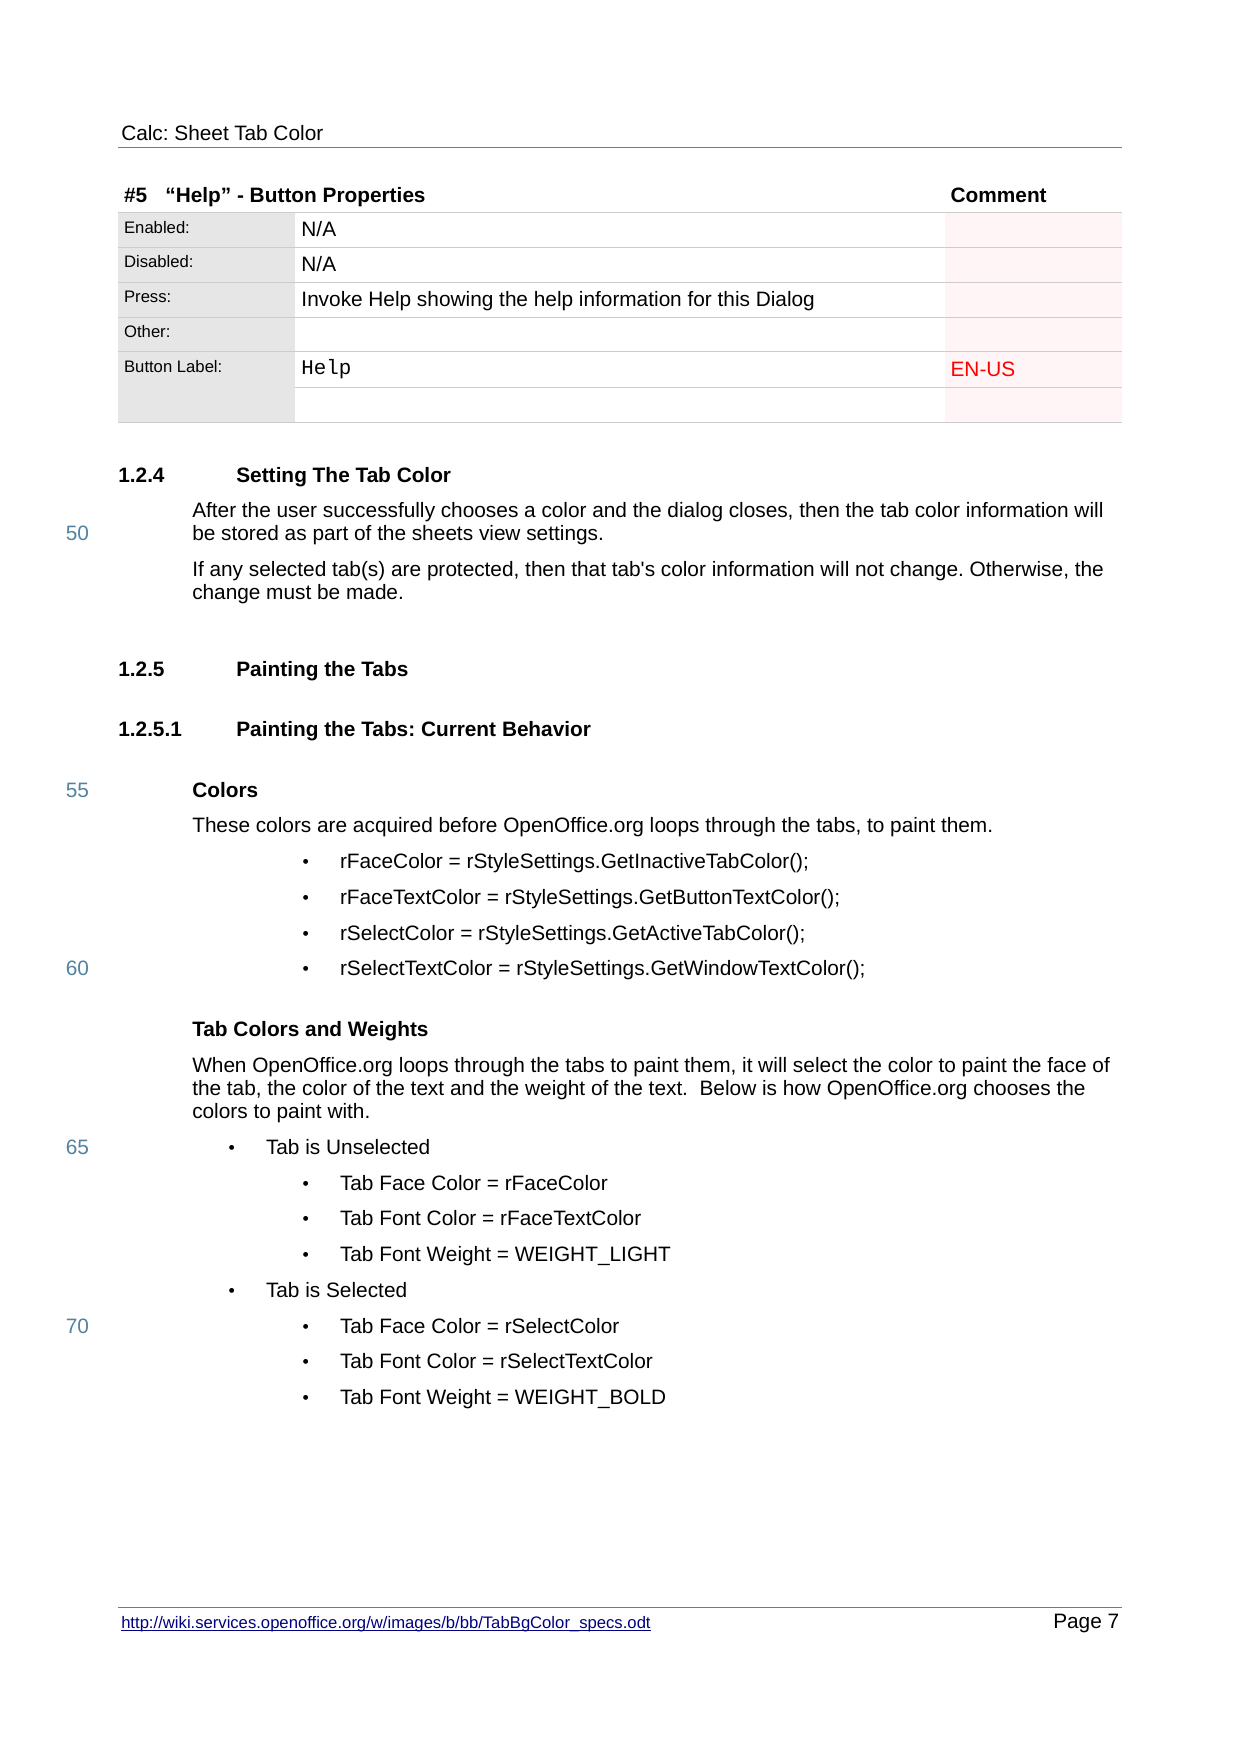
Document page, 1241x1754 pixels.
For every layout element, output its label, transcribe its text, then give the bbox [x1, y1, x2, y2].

list Tab Face Color = rSelectColor [302, 1314, 1122, 1337]
table_cell [945, 213, 1122, 247]
table_cell [945, 388, 1122, 422]
table_cell N/A [295, 213, 945, 247]
subtitle Tab Colors and Weights [192, 1018, 1122, 1041]
list Tab Font Weight = WEIGHT_BOLD [302, 1386, 1122, 1409]
list rFaceColor = rStyleSettings.GetInactiveTabColor(); [302, 850, 1122, 873]
list Tab is Unselected [228, 1136, 1122, 1159]
table_cell [945, 283, 1122, 317]
table_cell Button Label: [118, 352, 295, 422]
table_header EN-US [945, 352, 1122, 387]
table_cell [295, 318, 945, 351]
list rFaceTextColor = rStyleSettings.GetButtonTextColor(); [302, 885, 1122, 909]
table_header “Help” - Button Properties [118, 177, 945, 212]
text These colors are acquired before OpenOffice.org loops through the tabs, to paint them. [192, 814, 1122, 837]
list Tab is Selected [228, 1278, 1122, 1302]
table_cell [295, 388, 945, 422]
table_cell [945, 248, 1122, 282]
subtitle Painting the Tabs: Current Behavior [118, 717, 1122, 741]
subtitle Colors [192, 778, 1122, 801]
list Tab Face Color = rFaceColor [302, 1171, 1122, 1194]
subtitle Painting the Tabs [118, 657, 1122, 681]
table_cell [945, 318, 1122, 351]
table_cell Invoke Help showing the help information for this Dialog [295, 283, 945, 317]
table_cell Press: [118, 283, 295, 317]
table_cell Disabled: [118, 248, 295, 282]
list Tab Font Color = rSelectTextColor [302, 1350, 1122, 1373]
table_header Help [295, 352, 945, 387]
list Tab Font Weight = WEIGHT_LIGHT [302, 1243, 1122, 1266]
subtitle Setting The Tab Color [118, 463, 1122, 486]
table_cell Enabled: [118, 213, 295, 247]
list rSelectColor = rStyleSettings.GetActiveTabColor(); [302, 921, 1122, 944]
list rSelectTextColor = rStyleSettings.GetWindowTextColor(); [302, 957, 1122, 980]
table_cell N/A [295, 248, 945, 282]
text After the user successfully chooses a color and the dialog closes, then the tab color information will be stored as part of the sheets view settings. [192, 498, 1122, 545]
text If any selected tab(s) are protected, then that tab's color information will not change. Otherwise, the change must be made. [192, 557, 1122, 604]
text When OpenOffice.org loops through the tabs to paint them, it will select the color to paint the face of the tab, the color of the text and the weight of the text. Below is how OpenOffice.org chooses the colors to paint with. [192, 1053, 1122, 1123]
table_header Comment [945, 177, 1122, 212]
table_cell Other: [118, 318, 295, 351]
list Tab Font Color = rFaceTextColor [302, 1207, 1122, 1230]
